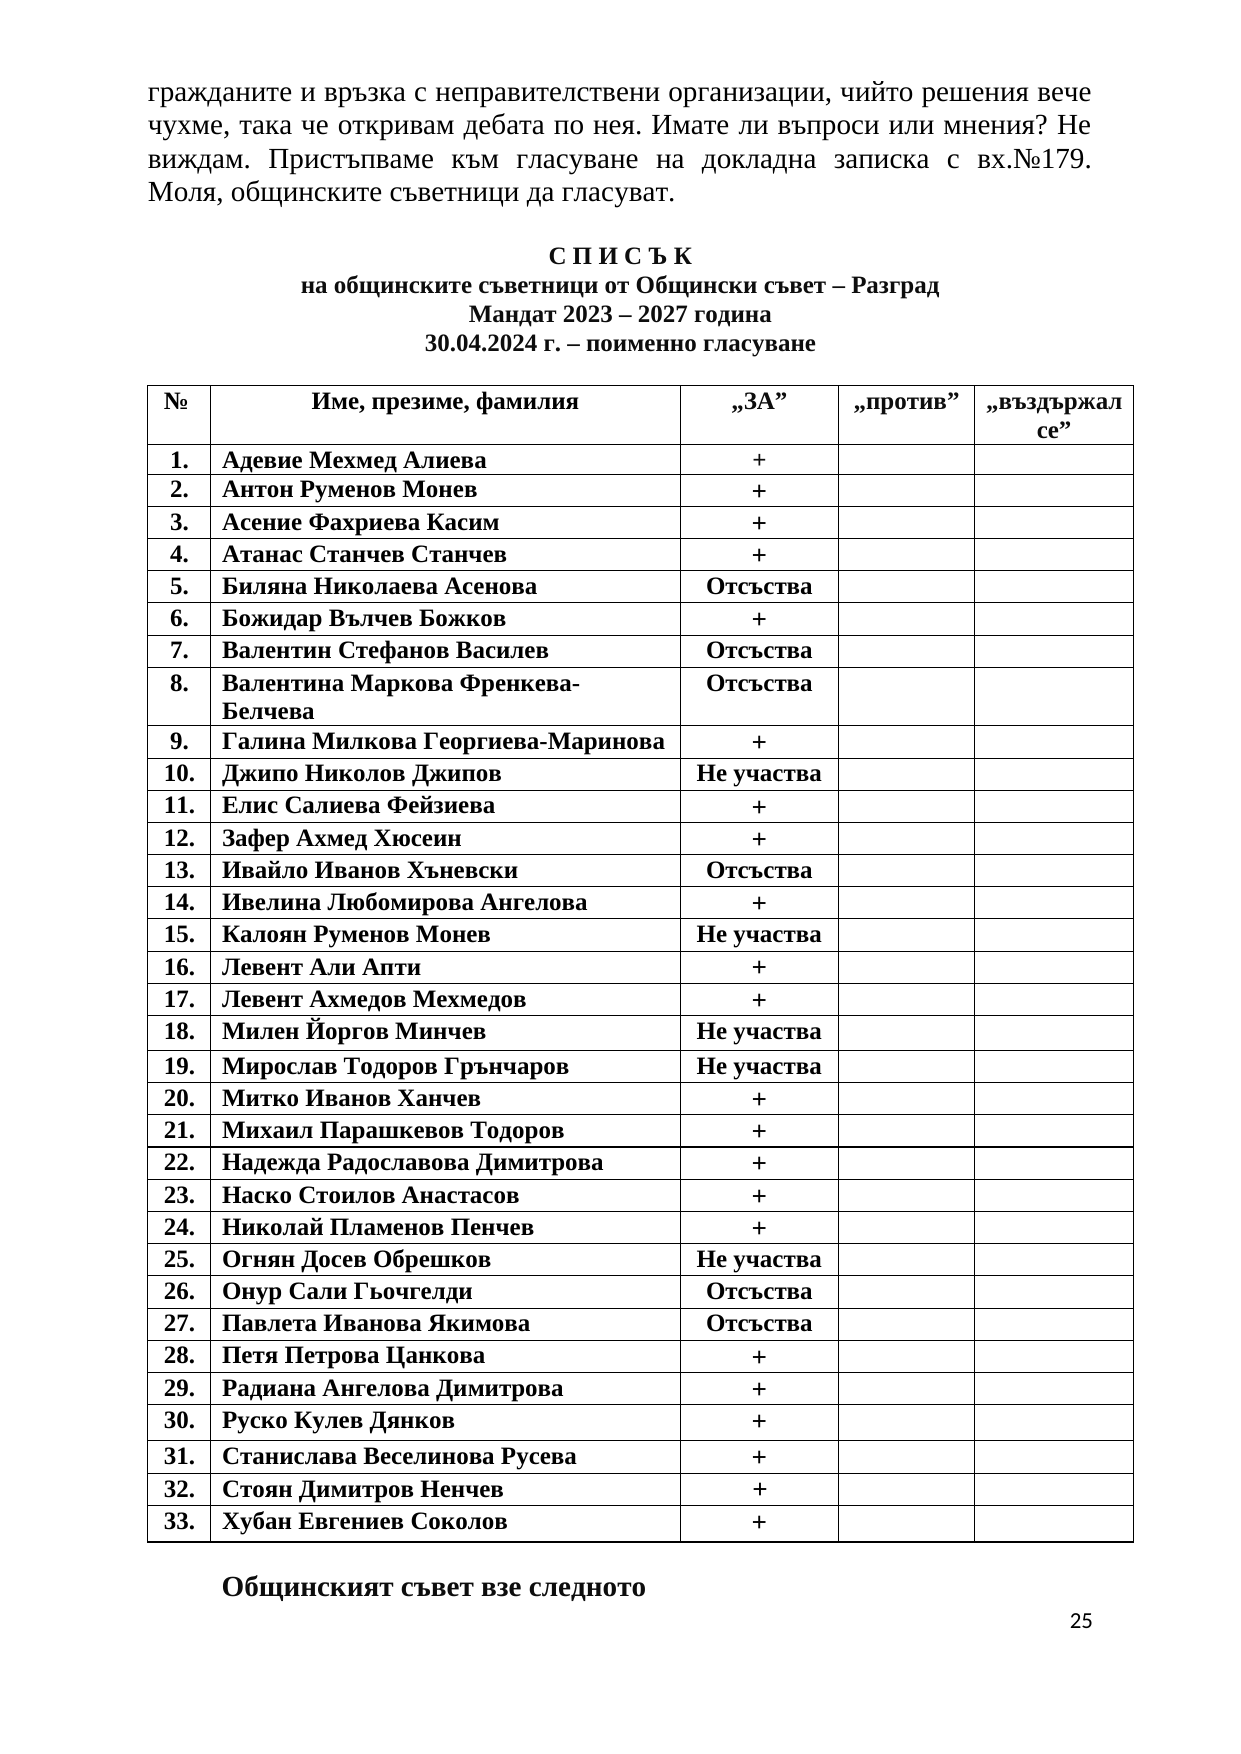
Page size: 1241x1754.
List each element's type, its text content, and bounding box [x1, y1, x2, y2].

table_cell Отсъства [681, 1276, 838, 1307]
table_cell [839, 791, 974, 822]
table_cell [975, 1051, 1133, 1082]
table_cell [975, 791, 1133, 822]
table_cell [839, 855, 974, 886]
table_cell [975, 1441, 1133, 1473]
table_cell Валентин Стефанов Василев [211, 636, 680, 667]
table_cell Божидар Вълчев Божков [211, 603, 680, 634]
text С П И С Ъ К [148, 241, 1093, 270]
table_cell [975, 1083, 1133, 1114]
table_cell Отсъства [681, 855, 838, 886]
table_cell Джипо Николов Джипов [211, 759, 680, 789]
table_cell 19. [148, 1051, 210, 1082]
table_cell [975, 855, 1133, 886]
table_cell + [681, 1405, 838, 1440]
table_cell [975, 1276, 1133, 1307]
table_cell 8. [148, 668, 210, 725]
table_cell + [681, 1474, 838, 1505]
table_cell Калоян Руменов Монев [211, 919, 680, 951]
table_cell [839, 1441, 974, 1473]
table_header „въздържал се” [975, 386, 1133, 444]
table_cell Мирослав Тодоров Грънчаров [211, 1051, 680, 1082]
table_cell + [681, 445, 838, 473]
table_cell 15. [148, 919, 210, 951]
table_cell Биляна Николаева Асенова [211, 571, 680, 602]
table_cell Зафер Ахмед Хюсеин [211, 823, 680, 854]
table_cell 1. [148, 445, 210, 473]
table_cell 18. [148, 1016, 210, 1050]
table_cell [839, 571, 974, 602]
table_cell 16. [148, 952, 210, 983]
table_cell + [681, 1180, 838, 1211]
table_cell [839, 539, 974, 570]
table_cell Ивелина Любомирова Ангелова [211, 887, 680, 918]
table_cell [975, 507, 1133, 538]
table_cell [839, 1212, 974, 1243]
table_header № [148, 386, 210, 444]
table_cell [975, 1180, 1133, 1211]
table_cell Надежда Радославова Димитрова [211, 1148, 680, 1179]
table_cell Митко Иванов Ханчев [211, 1083, 680, 1114]
table_cell Николай Пламенов Пенчев [211, 1212, 680, 1243]
table_cell [975, 1212, 1133, 1243]
table_cell [975, 726, 1133, 757]
table_cell [975, 887, 1133, 918]
table_cell + [681, 791, 838, 822]
table_cell [839, 919, 974, 951]
table_cell Стоян Димитров Ненчев [211, 1474, 680, 1505]
table_cell [839, 1083, 974, 1114]
table_cell + [681, 539, 838, 570]
table_cell + [681, 1083, 838, 1114]
table_cell 21. [148, 1115, 210, 1146]
table_cell [839, 445, 974, 473]
table_cell [975, 1373, 1133, 1404]
table_cell [975, 475, 1133, 506]
table_cell Атанас Станчев Станчев [211, 539, 680, 570]
table_cell [839, 726, 974, 757]
subtitle Мандат 2023 – 2027 година [148, 299, 1093, 328]
table_cell 6. [148, 603, 210, 634]
text гражданите и връзка с неправителствени организации, чийто решения вече чухме, така че откривам дебата по нея. Имате ли въпроси или мнения? Не виждам. Пристъпваме към гласуване на докладна записка с вх.№179. Моля, общинските съветници да гласуват. [148, 74, 1093, 208]
table_cell [975, 1148, 1133, 1179]
table_cell [839, 1148, 974, 1179]
table_cell 25. [148, 1244, 210, 1275]
table_cell Не участва [681, 919, 838, 951]
table_cell 29. [148, 1373, 210, 1404]
table_cell + [681, 1373, 838, 1404]
table_cell Отсъства [681, 1309, 838, 1339]
table_cell Руско Кулев Дянков [211, 1405, 680, 1440]
table_cell [975, 603, 1133, 634]
table_cell 10. [148, 759, 210, 789]
table_cell + [681, 1441, 838, 1473]
table_cell 14. [148, 887, 210, 918]
table_cell + [681, 1506, 838, 1541]
table_cell + [681, 887, 838, 918]
table_cell + [681, 952, 838, 983]
table_cell Михаил Парашкевов Тодоров [211, 1115, 680, 1146]
table_cell [975, 1016, 1133, 1050]
table_cell + [681, 823, 838, 854]
table_cell [839, 1180, 974, 1211]
table_cell 26. [148, 1276, 210, 1307]
table_cell Петя Петрова Цанкова [211, 1341, 680, 1372]
table_cell [975, 571, 1133, 602]
table_cell Наско Стоилов Анастасов [211, 1180, 680, 1211]
table_cell 27. [148, 1309, 210, 1339]
table_cell 12. [148, 823, 210, 854]
table_cell + [681, 507, 838, 538]
table_cell Хубан Евгениев Соколов [211, 1506, 680, 1541]
table_cell [839, 1309, 974, 1339]
table_cell 13. [148, 855, 210, 886]
table_cell [839, 1405, 974, 1440]
table_cell 9. [148, 726, 210, 757]
table_cell [975, 1341, 1133, 1372]
subtitle Общинският съвет взе следното [148, 1569, 1093, 1602]
table_cell Елис Салиева Фейзиева [211, 791, 680, 822]
table_cell [839, 1506, 974, 1541]
table_cell [839, 823, 974, 854]
table_cell Адевие Мехмед Алиева [211, 445, 680, 473]
table_cell [975, 539, 1133, 570]
table_cell 7. [148, 636, 210, 667]
table_cell [839, 603, 974, 634]
table_cell [839, 507, 974, 538]
table_cell 3. [148, 507, 210, 538]
table_cell Онур Сали Гьочгелди [211, 1276, 680, 1307]
table_cell Левент Али Апти [211, 952, 680, 983]
table_cell 11. [148, 791, 210, 822]
table_cell Не участва [681, 1244, 838, 1275]
table_cell + [681, 1115, 838, 1146]
table_cell [975, 984, 1133, 1015]
table_cell [975, 1244, 1133, 1275]
table_cell [839, 668, 974, 725]
table_cell [975, 636, 1133, 667]
table_cell 32. [148, 1474, 210, 1505]
table_cell [839, 984, 974, 1015]
table_cell [975, 759, 1133, 789]
table_cell + [681, 726, 838, 757]
table_cell [975, 1506, 1133, 1541]
table_cell Не участва [681, 759, 838, 789]
table_cell 5. [148, 571, 210, 602]
table_cell [839, 1051, 974, 1082]
table_cell Огнян Досев Обрешков [211, 1244, 680, 1275]
table_cell 30. [148, 1405, 210, 1440]
table_cell Асение Фахриева Касим [211, 507, 680, 538]
table_cell + [681, 1341, 838, 1372]
table_cell [839, 636, 974, 667]
table_cell [839, 475, 974, 506]
table_cell + [681, 603, 838, 634]
table_cell [839, 1244, 974, 1275]
table_cell Отсъства [681, 571, 838, 602]
table_cell [839, 887, 974, 918]
table_cell [975, 1405, 1133, 1440]
table_cell [839, 759, 974, 789]
table_cell + [681, 1212, 838, 1243]
table_cell + [681, 984, 838, 1015]
table_cell 33. [148, 1506, 210, 1541]
table_cell [839, 952, 974, 983]
table_cell [839, 1115, 974, 1146]
table_cell Левент Ахмедов Мехмедов [211, 984, 680, 1015]
table_cell [975, 1115, 1133, 1146]
table_cell Радиана Ангелова Димитрова [211, 1373, 680, 1404]
table_cell [975, 1474, 1133, 1505]
table_cell 22. [148, 1148, 210, 1179]
table_cell 28. [148, 1341, 210, 1372]
table_cell 4. [148, 539, 210, 570]
table_cell Милен Йоргов Минчев [211, 1016, 680, 1050]
table_cell [975, 445, 1133, 473]
table_cell Не участва [681, 1016, 838, 1050]
table_cell 31. [148, 1441, 210, 1473]
table_cell [975, 668, 1133, 725]
table_cell + [681, 475, 838, 506]
table_cell Валентина Маркова Френкева-Белчева [211, 668, 680, 725]
table_cell Ивайло Иванов Хъневски [211, 855, 680, 886]
table_cell [975, 952, 1133, 983]
text на общинските съветници от Общински съвет – Разград [148, 270, 1093, 299]
table_cell 20. [148, 1083, 210, 1114]
table_cell [839, 1016, 974, 1050]
table_cell Станислава Веселинова Русева [211, 1441, 680, 1473]
table_cell + [681, 1148, 838, 1179]
table_cell [839, 1474, 974, 1505]
table_cell Отсъства [681, 668, 838, 725]
table_cell [839, 1276, 974, 1307]
table_cell [839, 1341, 974, 1372]
table_cell [839, 1373, 974, 1404]
text 30.04.2024 г. – поименно гласуване [148, 328, 1093, 356]
table_header „ЗА” [681, 386, 838, 444]
table_cell [975, 823, 1133, 854]
table_cell 24. [148, 1212, 210, 1243]
table_cell 17. [148, 984, 210, 1015]
table_header Име, презиме, фамилия [211, 386, 680, 444]
table_cell Галина Милкова Георгиева-Маринова [211, 726, 680, 757]
table_cell 2. [148, 475, 210, 506]
table_cell 23. [148, 1180, 210, 1211]
table_cell [975, 1309, 1133, 1339]
table_header „против” [839, 386, 974, 444]
table_cell [975, 919, 1133, 951]
table_cell Не участва [681, 1051, 838, 1082]
table_cell Павлета Иванова Якимова [211, 1309, 680, 1339]
table_cell Антон Руменов Монев [211, 475, 680, 506]
table_cell Отсъства [681, 636, 838, 667]
